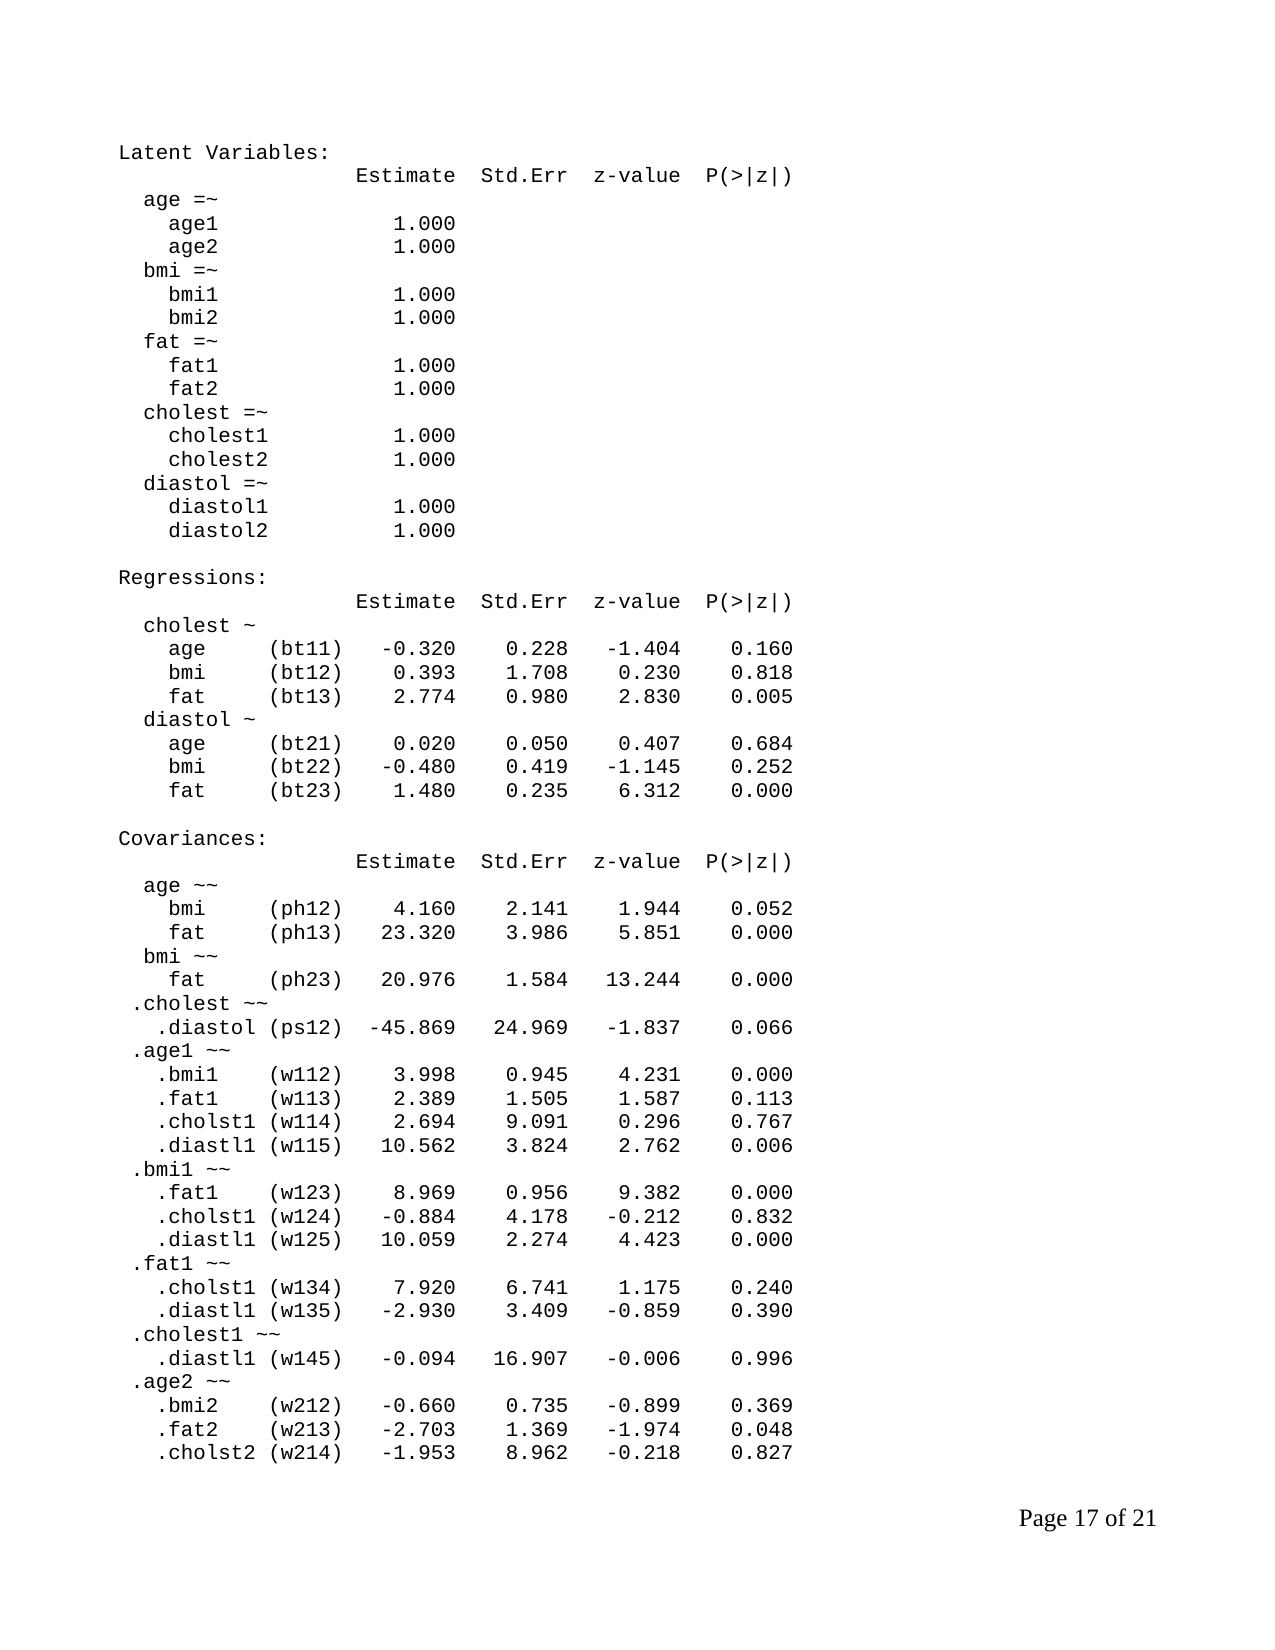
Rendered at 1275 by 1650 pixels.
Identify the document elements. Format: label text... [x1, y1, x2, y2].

text .age1 ~~ [118, 1040, 1160, 1064]
text diastol1 1.000 [118, 496, 1160, 520]
text cholest2 1.000 [118, 449, 1160, 473]
text .diastol (ps12) -45.869 24.969 -1.837 0.066 [118, 1017, 1160, 1040]
text Regressions: [118, 567, 1160, 591]
text .fat2 (w213) -2.703 1.369 -1.974 0.048 [118, 1419, 1160, 1442]
text fat (bt13) 2.774 0.980 2.830 0.005 [118, 686, 1160, 709]
text .diastl1 (w115) 10.562 3.824 2.762 0.006 [118, 1135, 1160, 1158]
text bmi =~ [118, 260, 1160, 284]
text .fat1 (w123) 8.969 0.956 9.382 0.000 [118, 1182, 1160, 1206]
text Covariances: [118, 827, 1160, 851]
text .cholst1 (w134) 7.920 6.741 1.175 0.240 [118, 1277, 1160, 1300]
text fat1 1.000 [118, 354, 1160, 378]
text fat (bt23) 1.480 0.235 6.312 0.000 [118, 780, 1160, 804]
text diastol ~ [118, 709, 1160, 733]
text .fat1 ~~ [118, 1253, 1160, 1277]
text age (bt21) 0.020 0.050 0.407 0.684 [118, 733, 1160, 757]
text bmi1 1.000 [118, 284, 1160, 307]
text .age2 ~~ [118, 1371, 1160, 1395]
text age =~ [118, 189, 1160, 213]
text bmi (ph12) 4.160 2.141 1.944 0.052 [118, 898, 1160, 922]
text cholest ~ [118, 615, 1160, 638]
text .diastl1 (w125) 10.059 2.274 4.423 0.000 [118, 1229, 1160, 1253]
text age2 1.000 [118, 236, 1160, 260]
text fat2 1.000 [118, 378, 1160, 402]
text age ~~ [118, 875, 1160, 898]
text .bmi1 ~~ [118, 1158, 1160, 1182]
text .cholest ~~ [118, 993, 1160, 1017]
text Estimate Std.Err z-value P(>|z|) [118, 851, 1160, 875]
text .cholst1 (w114) 2.694 9.091 0.296 0.767 [118, 1111, 1160, 1135]
text .fat1 (w113) 2.389 1.505 1.587 0.113 [118, 1088, 1160, 1111]
text .bmi2 (w212) -0.660 0.735 -0.899 0.369 [118, 1395, 1160, 1419]
text bmi ~~ [118, 946, 1160, 969]
text Latent Variables: [118, 142, 1160, 165]
text .diastl1 (w135) -2.930 3.409 -0.859 0.390 [118, 1300, 1160, 1324]
text .cholest1 ~~ [118, 1324, 1160, 1348]
text .diastl1 (w145) -0.094 16.907 -0.006 0.996 [118, 1348, 1160, 1371]
text bmi2 1.000 [118, 307, 1160, 331]
text Estimate Std.Err z-value P(>|z|) [118, 165, 1160, 189]
text Estimate Std.Err z-value P(>|z|) [118, 591, 1160, 615]
text fat (ph13) 23.320 3.986 5.851 0.000 [118, 922, 1160, 946]
text cholest =~ [118, 402, 1160, 426]
text diastol =~ [118, 473, 1160, 496]
text fat (ph23) 20.976 1.584 13.244 0.000 [118, 969, 1160, 993]
text .cholst1 (w124) -0.884 4.178 -0.212 0.832 [118, 1206, 1160, 1229]
text age (bt11) -0.320 0.228 -1.404 0.160 [118, 638, 1160, 662]
text age1 1.000 [118, 213, 1160, 236]
text bmi (bt12) 0.393 1.708 0.230 0.818 [118, 662, 1160, 686]
text cholest1 1.000 [118, 426, 1160, 449]
text .cholst2 (w214) -1.953 8.962 -0.218 0.827 [118, 1442, 1160, 1466]
text fat =~ [118, 331, 1160, 354]
text diastol2 1.000 [118, 520, 1160, 544]
text .bmi1 (w112) 3.998 0.945 4.231 0.000 [118, 1064, 1160, 1088]
text bmi (bt22) -0.480 0.419 -1.145 0.252 [118, 757, 1160, 780]
